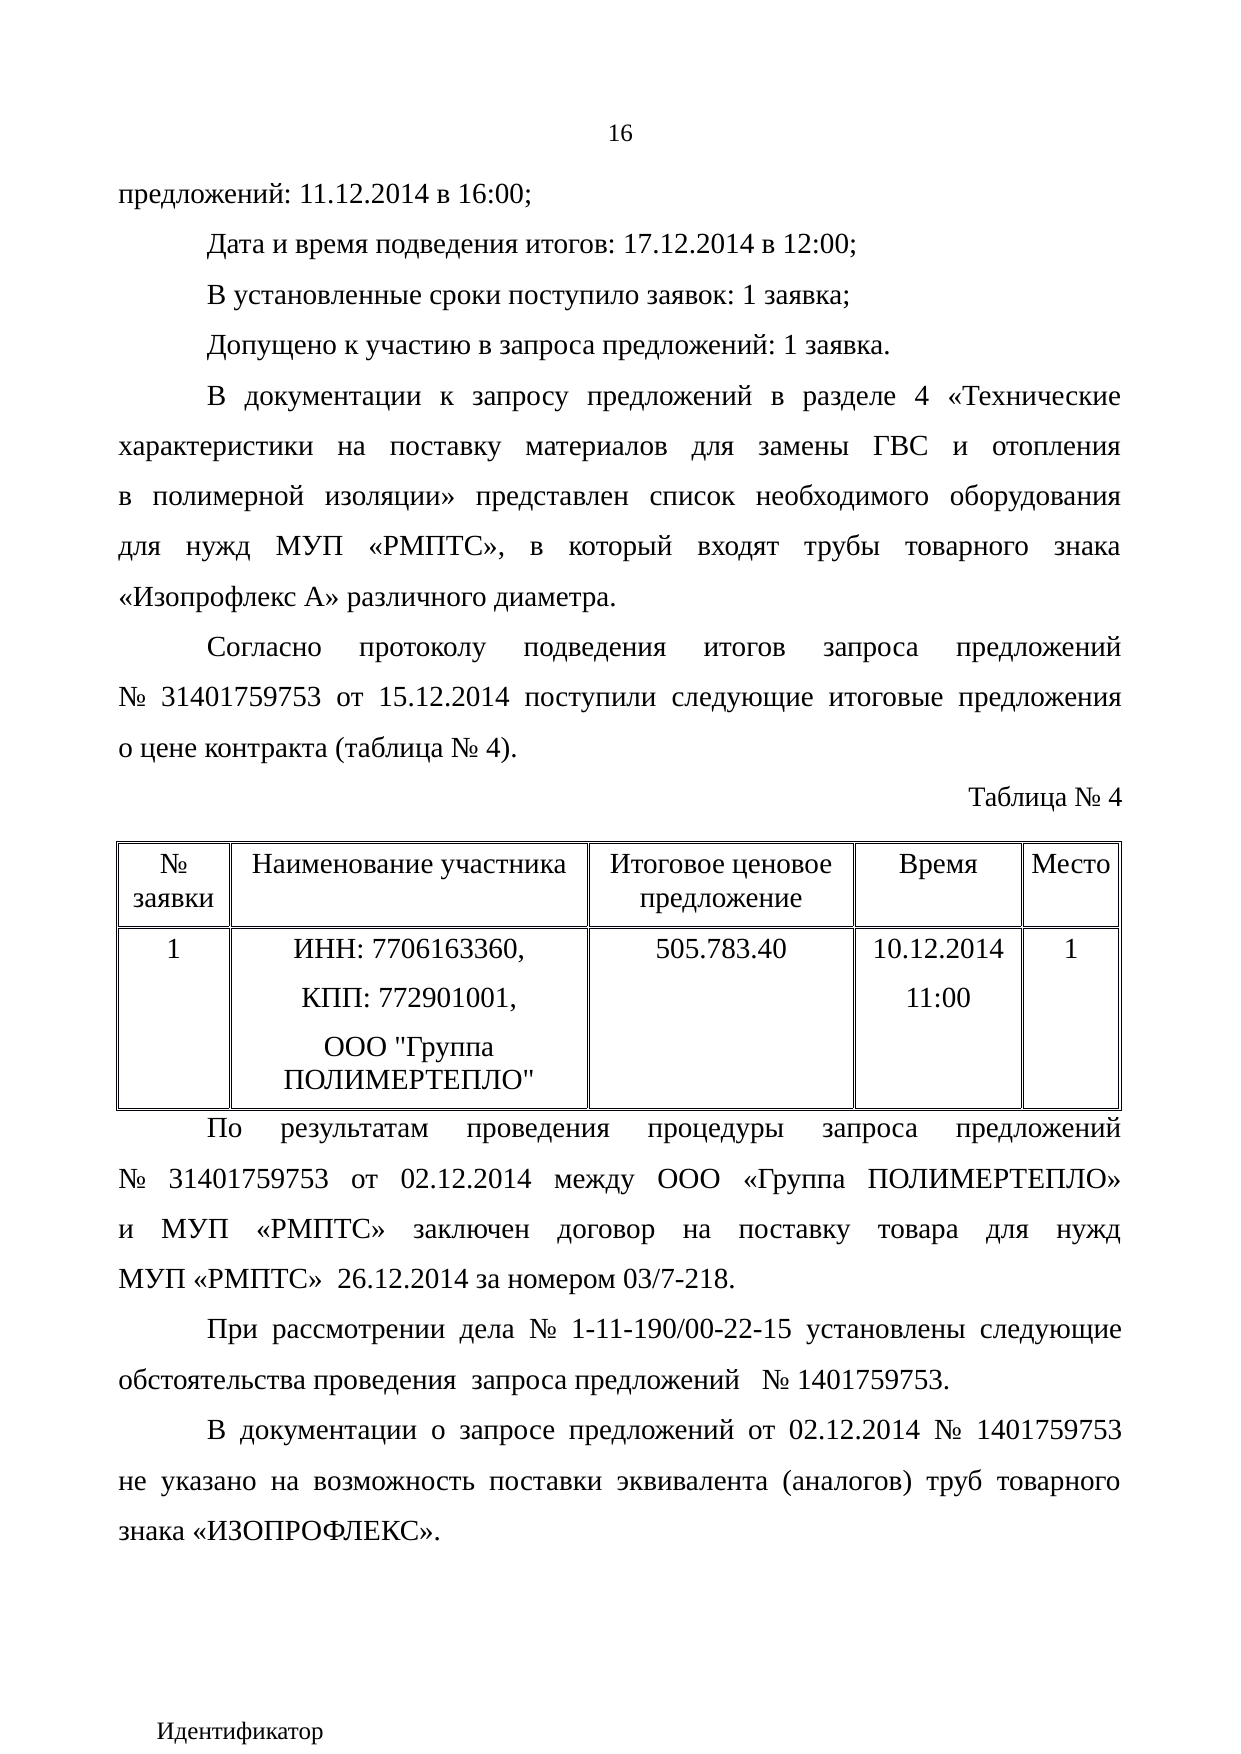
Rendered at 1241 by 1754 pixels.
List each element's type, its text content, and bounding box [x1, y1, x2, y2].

table_cell 1 [119, 929, 229, 1108]
text По результатам проведения процедуры запроса предложений № 31401759753 от 02.12.2014 между ООО «Группа ПОЛИМЕРТЕПЛО» и МУП «РМПТС» заключен договор на поставку товара для нужд МУП «РМПТС» 26.12.2014 за номером 03/7-218. [118, 1111, 1122, 1295]
text Согласно протоколу подведения итогов запроса предложений № 31401759753 от 15.12.2014 поступили следующие итоговые предложения о цене контракта (таблица № 4). [118, 629, 1122, 763]
table_header Место [1024, 844, 1118, 926]
table_cell ИНН: 7706163360, КПП: 772901001, ООО "Группа ПОЛИМЕРТЕПЛО" [232, 929, 587, 1108]
text В документации о запросе предложений от 02.12.2014 № 1401759753 не указано на возможность поставки эквивалента (аналогов) труб товарного знака «ИЗОПРОФЛЕКС». [118, 1412, 1122, 1546]
text Допущено к участию в запроса предложений: 1 заявка. [118, 327, 1122, 361]
table_header Время [856, 844, 1021, 926]
table_cell 10.12.2014 11:00 [856, 929, 1021, 1108]
table_cell 1 [1024, 929, 1118, 1108]
table_header Наименование участника [232, 844, 587, 926]
text Таблица № 4 [118, 780, 1122, 812]
text При рассмотрении дела № 1-11-190/00-22-15 установлены следующие обстоятельства проведения запроса предложений № 1401759753. [118, 1312, 1122, 1396]
table_header № заявки [119, 844, 229, 926]
text В документации к запросу предложений в разделе 4 «Технические характеристики на поставку материалов для замены ГВС и отопления в полимерной изоляции» представлен список необходимого оборудования для нужд МУП «РМПТС», в который входят трубы товарного знака «Изопрофлекс А» различного диаметра. [118, 378, 1122, 612]
text предложений: 11.12.2014 в 16:00; [118, 176, 1122, 210]
text В установленные сроки поступило заявок: 1 заявка; [118, 277, 1122, 311]
table_header Итоговое ценовое предложение [590, 844, 853, 926]
text Дата и время подведения итогов: 17.12.2014 в 12:00; [118, 227, 1122, 260]
table_cell 505.783.40 [590, 929, 853, 1108]
